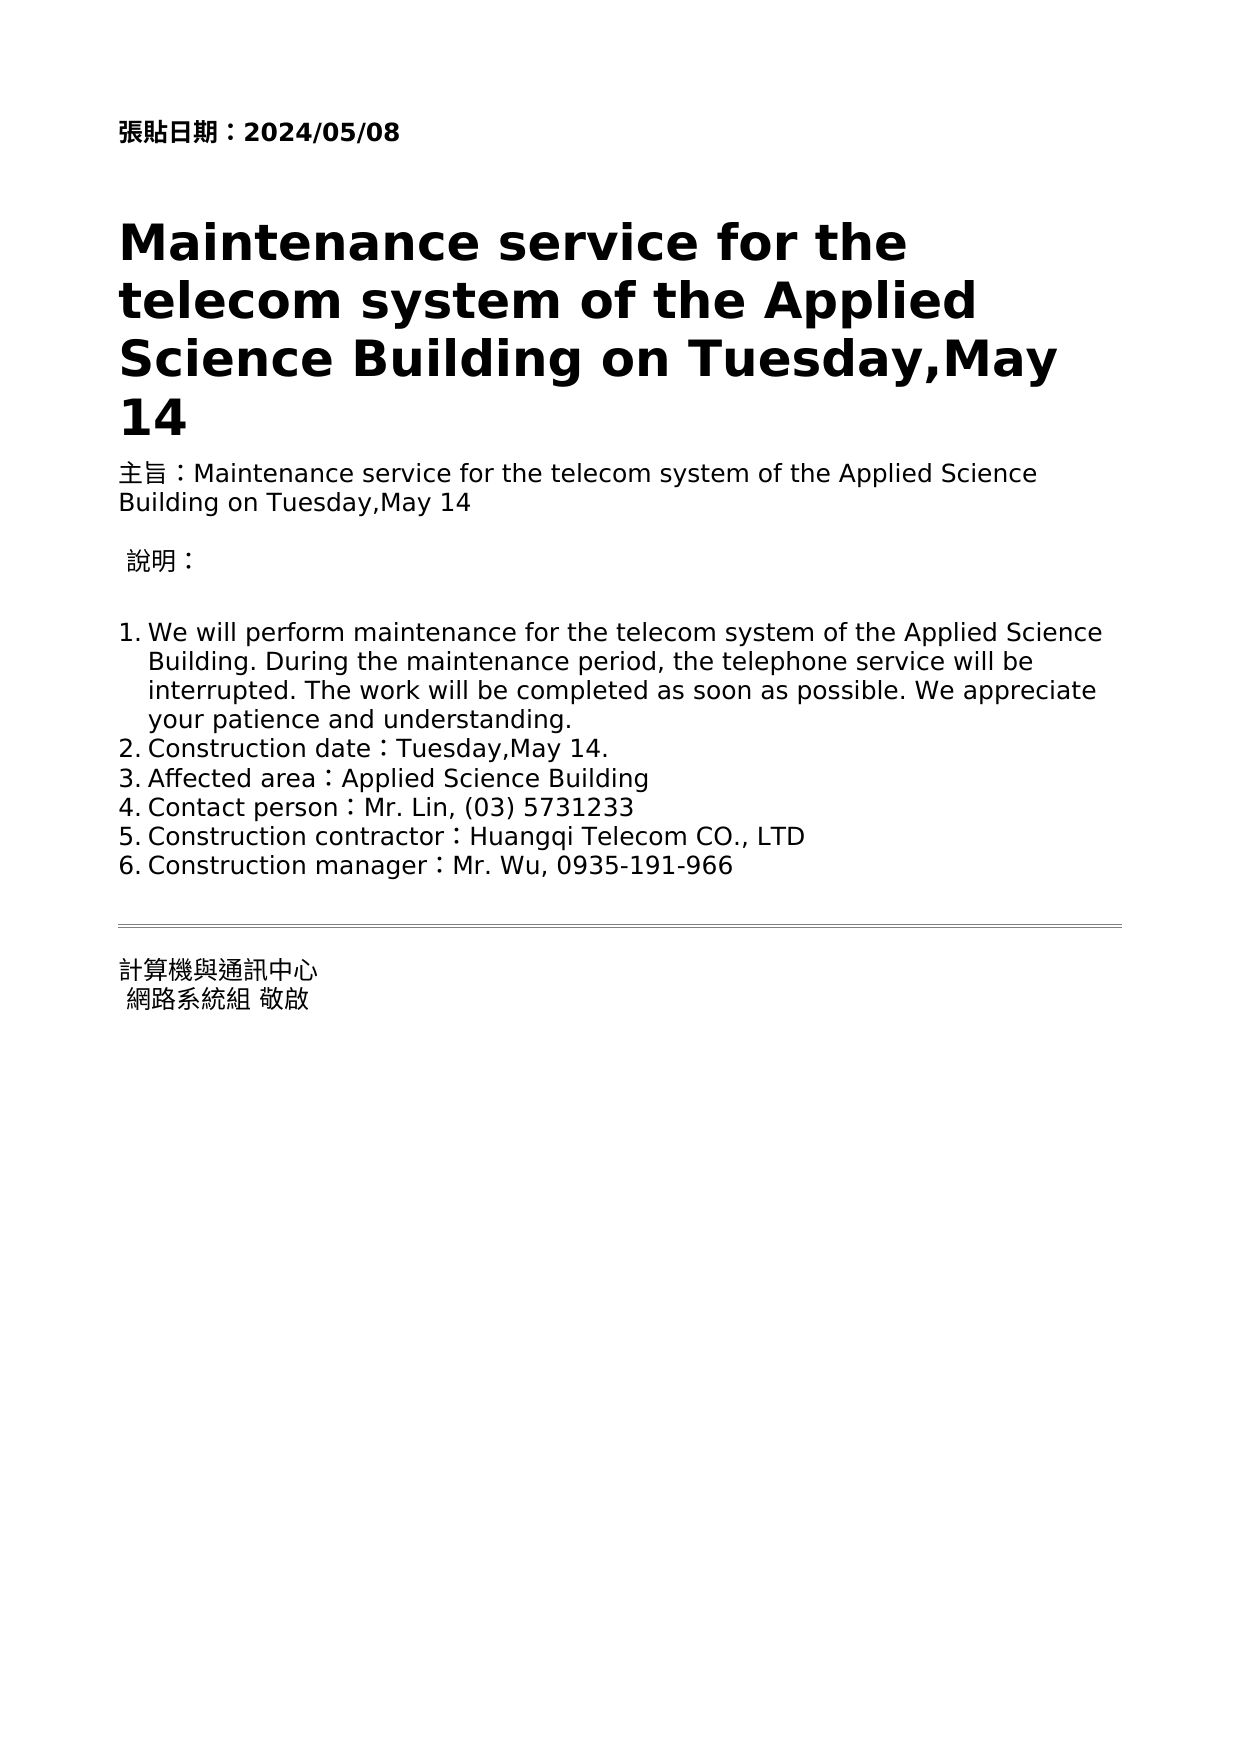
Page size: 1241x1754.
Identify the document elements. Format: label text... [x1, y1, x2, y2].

list Construction manager：Mr. Wu, 0935-191-966 [118, 851, 1122, 881]
list Contact person：Mr. Lin, (03) 5731233 [118, 793, 1122, 822]
text 計算機與通訊中心 網路系統組 敬啟 [118, 956, 1122, 1015]
list Construction contractor：Huangqi Telecom CO., LTD [118, 822, 1122, 851]
list Affected area：Applied Science Building [118, 764, 1122, 793]
subtitle Maintenance service for the telecom system of the Applied Science Building on Tuesday,May 14 [118, 214, 1122, 447]
text 主旨：Maintenance service for the telecom system of the Applied Science Building on Tuesday,May 14 說明： [118, 459, 1122, 576]
list We will perform maintenance for the telecom system of the Applied Science Building. During the maintenance period, the telephone service will be interrupted. The work will be completed as soon as possible. We appreciate your patience and understanding. [118, 618, 1122, 735]
text 張貼日期：2024/05/08 [118, 118, 1122, 176]
list Construction date：Tuesday,May 14. [118, 735, 1122, 764]
